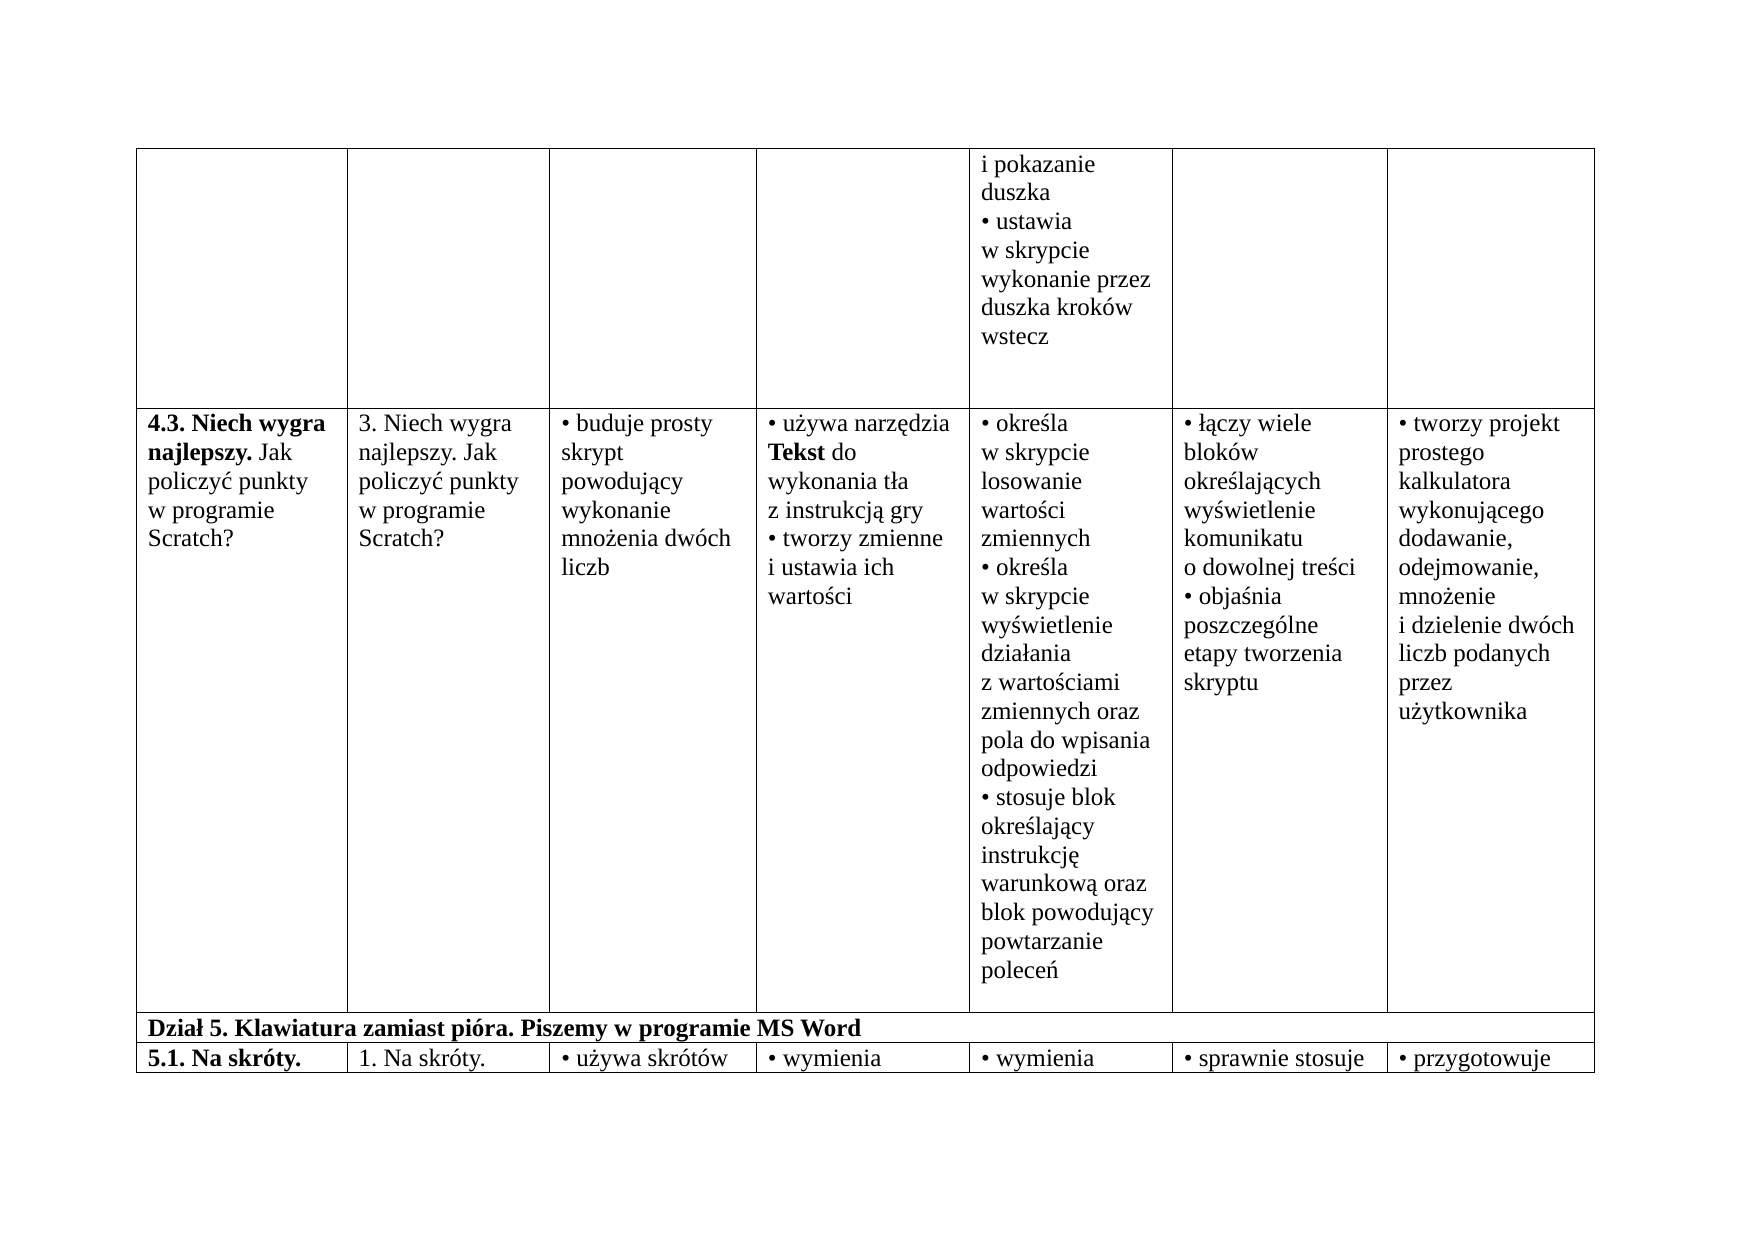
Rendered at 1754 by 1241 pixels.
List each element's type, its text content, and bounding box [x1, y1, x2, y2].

table_cell • używa narzędzia Tekst do wykonania tła z instrukcją gry • tworzy zmienne i ustawia ich wartości [757, 409, 969, 1012]
table_cell • sprawnie stosuje [1173, 1043, 1387, 1072]
table_cell • wymienia [757, 1043, 969, 1072]
table_cell [348, 149, 549, 407]
table_cell 4.3. Niech wygra najlepszy. Jak policzyć punkty w programie Scratch? [137, 409, 347, 1012]
table_cell [1388, 149, 1594, 407]
table_cell • buduje prosty skrypt powodujący wykonanie mnożenia dwóch liczb [550, 409, 756, 1012]
table_cell 3. Niech wygra najlepszy. Jak policzyć punkty w programie Scratch? [348, 409, 549, 1012]
table_cell Dział 5. Klawiatura zamiast pióra. Piszemy w programie MS Word [137, 1013, 1594, 1042]
table_cell • łączy wiele bloków określających wyświetlenie komunikatu o dowolnej treści • objaśnia poszczególne etapy tworzenia skryptu [1173, 409, 1387, 1012]
table_cell [137, 149, 347, 407]
table_cell i pokazanie duszka • ustawia w skrypcie wykonanie przez duszka kroków wstecz [970, 149, 1172, 407]
table_cell [1173, 149, 1387, 407]
table_cell • wymienia [970, 1043, 1172, 1072]
table_cell [550, 149, 756, 407]
table_cell [757, 149, 969, 407]
table_cell • tworzy projekt prostego kalkulatora wykonującego dodawanie, odejmowanie, mnożenie i dzielenie dwóch liczb podanych przez użytkownika [1388, 409, 1594, 1012]
table_cell • używa skrótów [550, 1043, 756, 1072]
table_cell 1. Na skróty. [348, 1043, 549, 1072]
table_cell • przygotowuje [1388, 1043, 1594, 1072]
table_cell • określa w skrypcie losowanie wartości zmiennych • określa w skrypcie wyświetlenie działania z wartościami zmiennych oraz pola do wpisania odpowiedzi • stosuje blok określający instrukcję warunkową oraz blok powodujący powtarzanie poleceń [970, 409, 1172, 1012]
table_cell 5.1. Na skróty. [137, 1043, 347, 1072]
